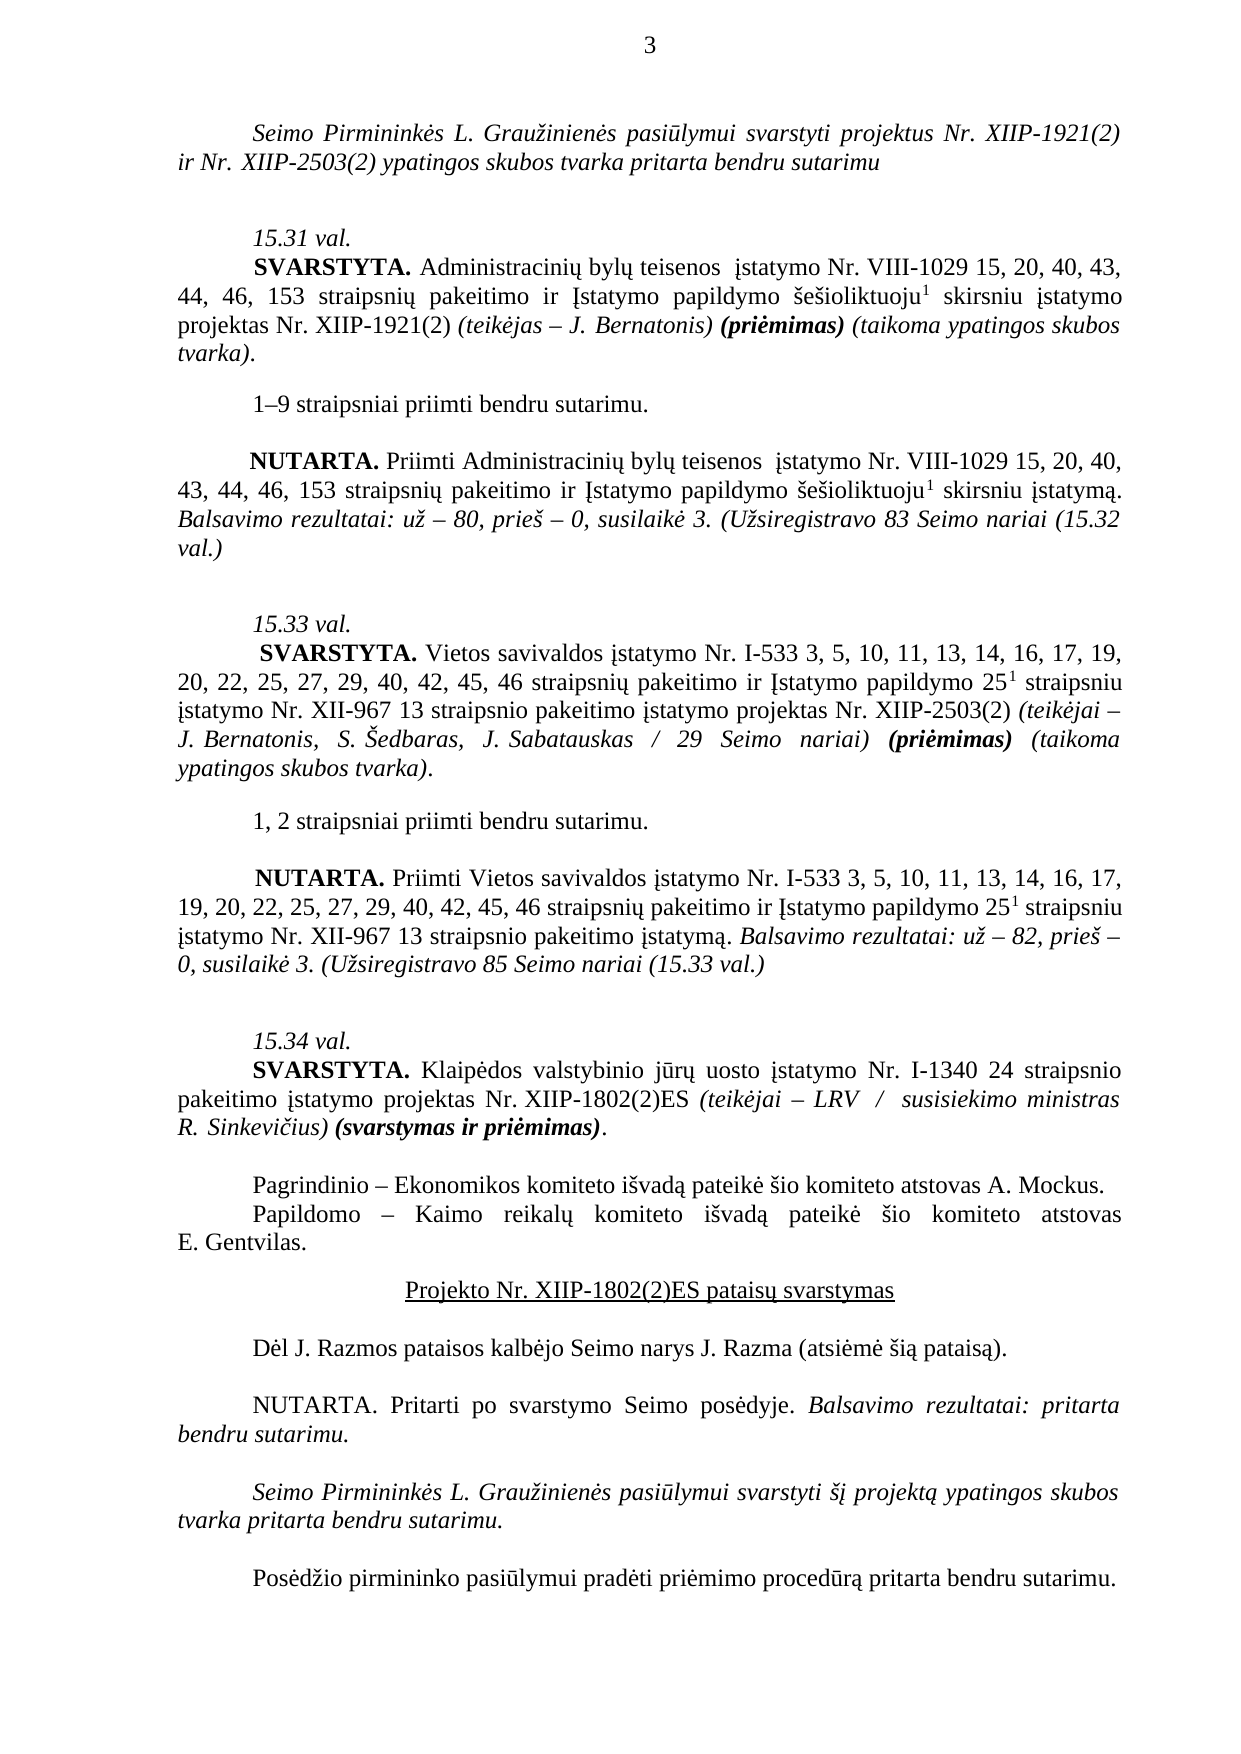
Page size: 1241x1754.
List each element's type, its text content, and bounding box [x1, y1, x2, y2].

text 15.34 val. [177, 1026, 1122, 1055]
text Seimo Pirmininkės L. Graužinienės pasiūlymui svarstyti projektus Nr. XIIP-1921(2) ir Nr. XIIP-2503(2) ypatingos skubos tvarka pritarta bendru sutarimu [177, 118, 1122, 176]
text SVARSTYTA. Klaipėdos valstybinio jūrų uosto įstatymo Nr. I-1340 24 straipsnio pakeitimo įstatymo projektas Nr. XIIP-1802(2)ES (teikėjai – LRV / susisiekimo ministras R. Sinkevičius) (svarstymas ir priėmimas). [177, 1055, 1122, 1141]
text SVARSTYTA. Administracinių bylų teisenos įstatymo Nr. VIII-1029 15, 20, 40, 43, 44, 46, 153 straipsnių pakeitimo ir Įstatymo papildymo šešioliktuoju1 skirsniu įstatymo projektas Nr. XIIP-1921(2) (teikėjas – J. Bernatonis) (priėmimas) (taikoma ypatingos skubos tvarka). [177, 252, 1122, 367]
text Posėdžio pirmininko pasiūlymui pradėti priėmimo procedūrą pritarta bendru sutarimu. [177, 1563, 1122, 1592]
text Dėl J. Razmos pataisos kalbėjo Seimo narys J. Razma (atsiėmė šią pataisą). [177, 1333, 1122, 1362]
text Pagrindinio – Ekonomikos komiteto išvadą pateikė šio komiteto atstovas A. Mockus. [177, 1170, 1122, 1199]
text 15.33 val. [177, 609, 1122, 638]
text NUTARTA. Priimti Administracinių bylų teisenos įstatymo Nr. VIII-1029 15, 20, 40, 43, 44, 46, 153 straipsnių pakeitimo ir Įstatymo papildymo šešioliktuoju1 skirsniu įstatymą. Balsavimo rezultatai: už – 80, prieš – 0, susilaikė 3. (Užsiregistravo 83 Seimo nariai (15.32 val.) [177, 446, 1122, 561]
text SVARSTYTA. Vietos savivaldos įstatymo Nr. I-533 3, 5, 10, 11, 13, 14, 16, 17, 19, 20, 22, 25, 27, 29, 40, 42, 45, 46 straipsnių pakeitimo ir Įstatymo papildymo 251 straipsniu įstatymo Nr. XII-967 13 straipsnio pakeitimo įstatymo projektas Nr. XIIP-2503(2) (teikėjai – J. Bernatonis, S. Šedbaras, J. Sabatauskas / 29 Seimo nariai) (priėmimas) (taikoma ypatingos skubos tvarka). [177, 638, 1122, 782]
text NUTARTA. Priimti Vietos savivaldos įstatymo Nr. I-533 3, 5, 10, 11, 13, 14, 16, 17, 19, 20, 22, 25, 27, 29, 40, 42, 45, 46 straipsnių pakeitimo ir Įstatymo papildymo 251 straipsniu įstatymo Nr. XII-967 13 straipsnio pakeitimo įstatymą. Balsavimo rezultatai: už – 82, prieš – 0, susilaikė 3. (Užsiregistravo 85 Seimo nariai (15.33 val.) [177, 863, 1122, 978]
text 1, 2 straipsniai priimti bendru sutarimu. [177, 806, 1122, 834]
text 15.31 val. [177, 223, 1122, 252]
text Seimo Pirmininkės L. Graužinienės pasiūlymui svarstyti šį projektą ypatingos skubos tvarka pritarta bendru sutarimu. [177, 1477, 1122, 1534]
text 1–9 straipsniai priimti bendru sutarimu. [177, 389, 1122, 418]
text NUTARTA. Pritarti po svarstymo Seimo posėdyje. Balsavimo rezultatai: pritarta bendru sutarimu. [177, 1390, 1122, 1448]
subtitle Projekto Nr. XIIP-1802(2)ES pataisų svarstymas [177, 1275, 1122, 1304]
text Papildomo – Kaimo reikalų komiteto išvadą pateikė šio komiteto atstovas E. Gentvilas. [177, 1199, 1122, 1256]
